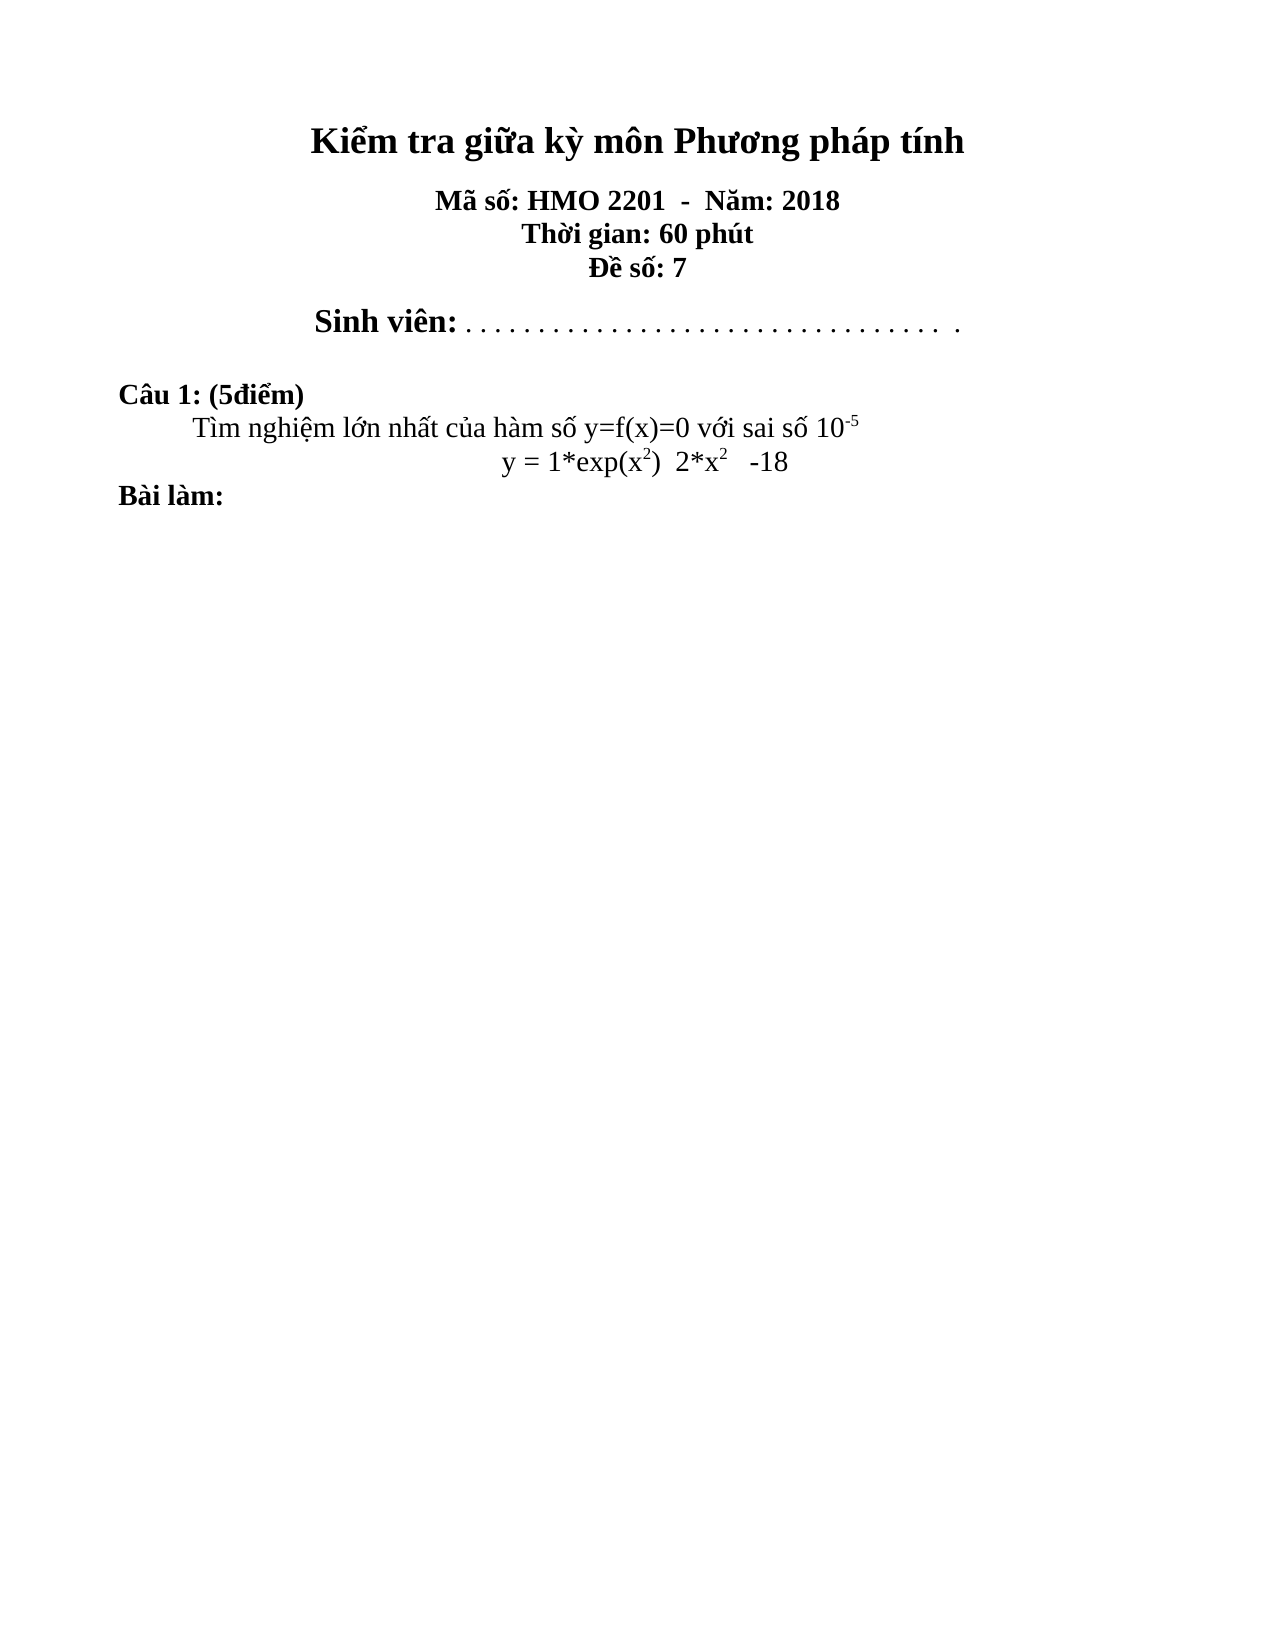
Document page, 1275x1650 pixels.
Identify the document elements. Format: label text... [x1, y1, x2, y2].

text Sinh viên: . . . . . . . . . . . . . . . . . . . . . . . . . . . . . . . . . . [118, 301, 1157, 340]
text Đề số: 7 [118, 250, 1157, 283]
text Mã số: HMO 2201 - Năm: 2018 [118, 183, 1157, 216]
text Bài làm: [118, 478, 1157, 511]
text Câu 1: (5điểm) [118, 377, 1157, 411]
text Thời gian: 60 phút [118, 216, 1157, 250]
text Tìm nghiệm lớn nhất của hàm số y=f(x)=0 với sai số 10-5 [118, 411, 1157, 444]
text y = 1*exp(x2) 2*x2 -18 [118, 444, 1157, 478]
text Kiểm tra giữa kỳ môn Phương pháp tính [118, 118, 1157, 161]
